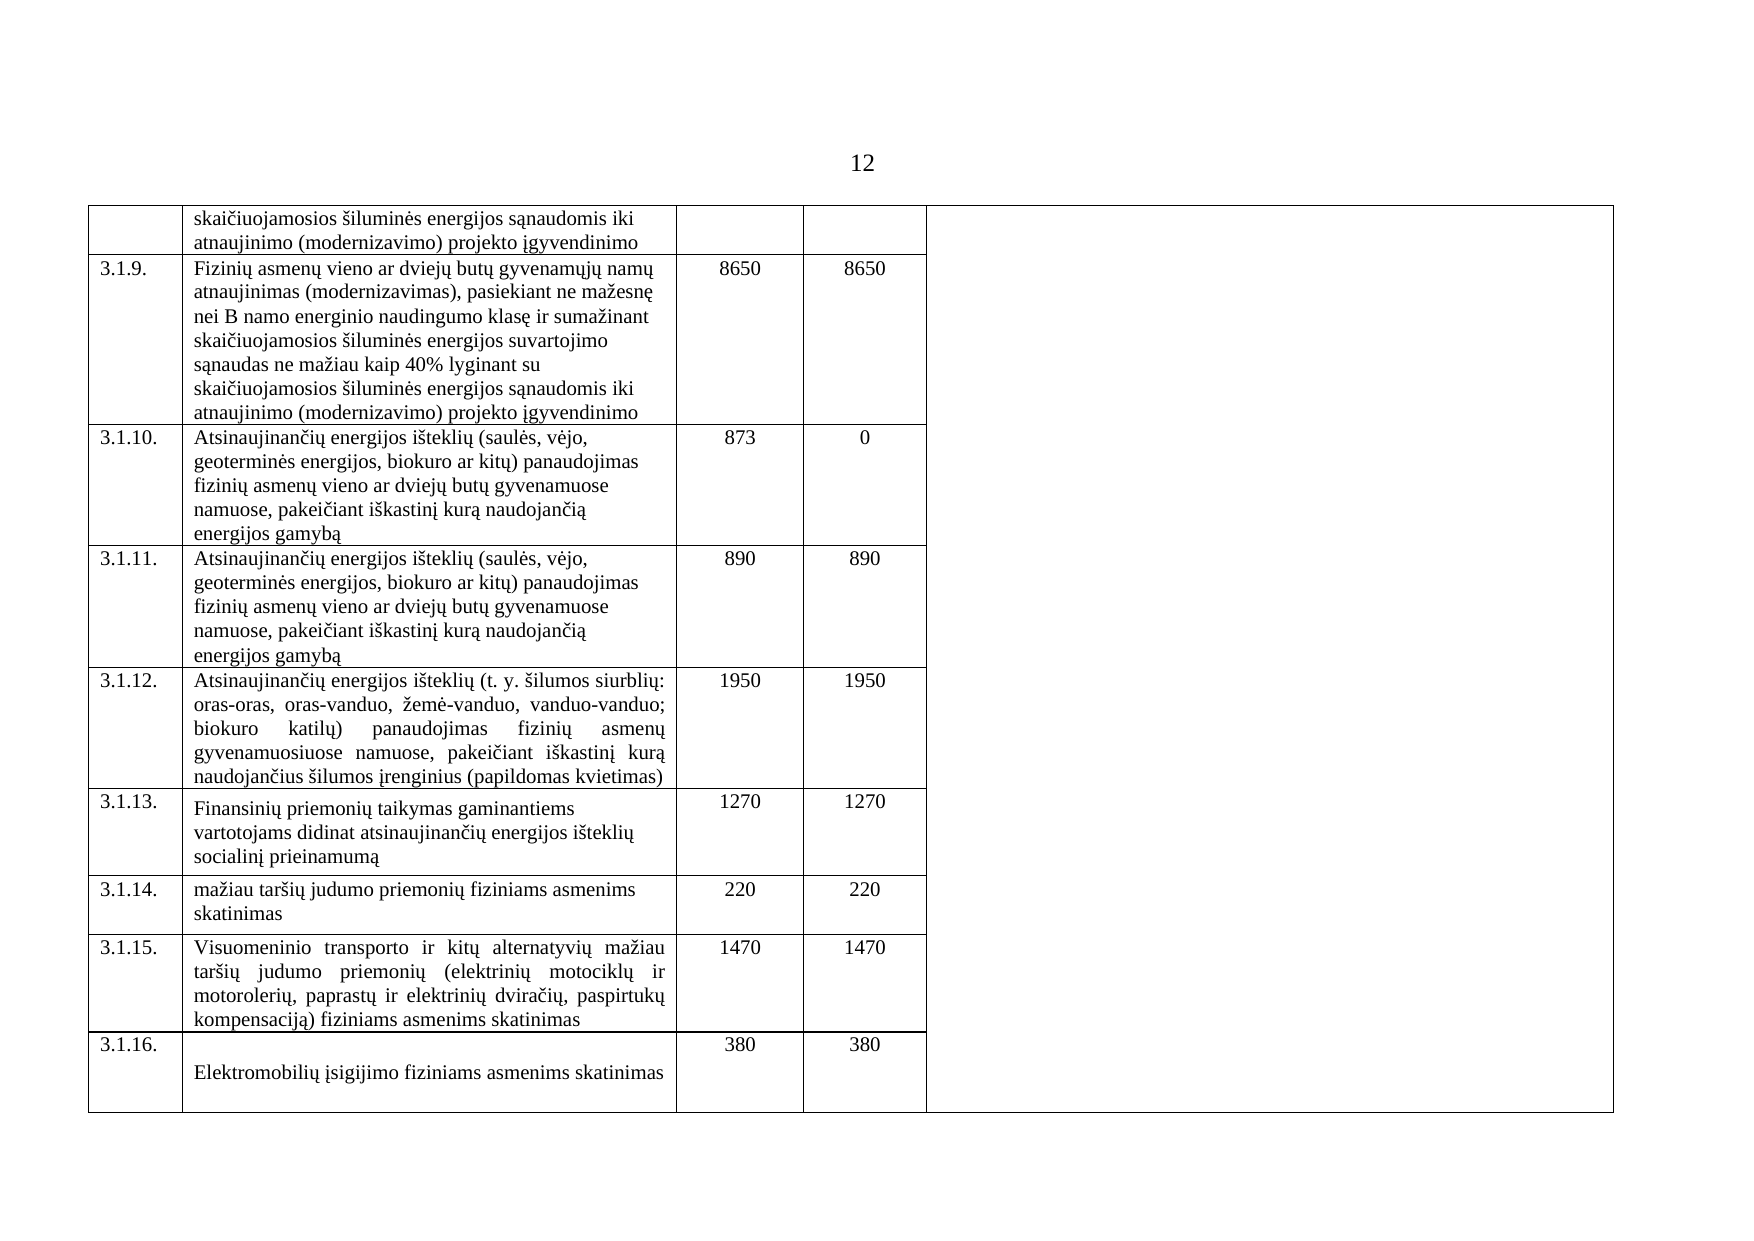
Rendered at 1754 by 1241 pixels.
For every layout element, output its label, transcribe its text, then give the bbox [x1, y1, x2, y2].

table_cell 380 [677, 1033, 803, 1112]
table_cell Atsinaujinančių energijos išteklių (t. y. šilumos siurblių: oras-oras, oras-vanduo, žemė-vanduo, vanduo-vanduo; biokuro katilų) panaudojimas fizinių asmenų gyvenamuosiuose namuose, pakeičiant iškastinį kurą naudojančius šilumos įrenginius (papildomas kvietimas) [183, 668, 676, 788]
table_cell Visuomeninio transporto ir kitų alternatyvių mažiau taršių judumo priemonių (elektrinių motociklų ir motorolerių, paprastų ir elektrinių dviračių, paspirtukų kompensaciją) fiziniams asmenims skatinimas [183, 935, 676, 1031]
table_cell [927, 206, 1613, 1112]
table_cell [1614, 788, 1619, 875]
table_cell Finansinių priemonių taikymas gaminantiems vartotojams didinat atsinaujinančių energijos išteklių socialinį prieinamumą [183, 789, 676, 875]
table_cell 3.1.13. [89, 789, 182, 875]
table_cell 1470 [804, 935, 926, 1031]
table_cell 8650 [677, 255, 803, 424]
table_cell Atsinaujinančių energijos išteklių (saulės, vėjo, geoterminės energijos, biokuro ar kitų) panaudojimas fizinių asmenų vieno ar dviejų butų gyvenamuose namuose, pakeičiant iškastinį kurą naudojančią energijos gamybą [183, 546, 676, 667]
table_cell [1614, 545, 1619, 667]
table_cell 380 [804, 1033, 926, 1112]
table_cell 1950 [677, 668, 803, 788]
table_cell 873 [677, 425, 803, 545]
table_cell 1270 [677, 789, 803, 875]
table_cell 8650 [804, 255, 926, 424]
table_cell 3.1.12. [89, 668, 182, 788]
table_cell [1619, 545, 1636, 667]
table_cell 890 [677, 546, 803, 667]
table_cell Elektromobilių įsigijimo fiziniams asmenims skatinimas [183, 1033, 676, 1112]
table_cell [1614, 934, 1619, 1031]
table_cell 220 [677, 876, 803, 934]
table_cell 0 [804, 425, 926, 545]
table_cell [1619, 788, 1636, 875]
table_cell 3.1.15. [89, 935, 182, 1031]
table_cell 1950 [804, 668, 926, 788]
table_cell [1619, 875, 1636, 934]
table_cell [1614, 667, 1619, 788]
table_cell [1614, 875, 1619, 934]
table_cell Fizinių asmenų vieno ar dviejų butų gyvenamųjų namų atnaujinimas (modernizavimas), pasiekiant ne mažesnę nei B namo energinio naudingumo klasę ir sumažinant skaičiuojamosios šiluminės energijos suvartojimo sąnaudas ne mažiau kaip 40% lyginant su skaičiuojamosios šiluminės energijos sąnaudomis iki atnaujinimo (modernizavimo) projekto įgyvendinimo [183, 255, 676, 424]
table_cell [89, 206, 182, 254]
table_cell 1270 [804, 789, 926, 875]
table_cell 220 [804, 876, 926, 934]
table_cell Atsinaujinančių energijos išteklių (saulės, vėjo, geoterminės energijos, biokuro ar kitų) panaudojimas fizinių asmenų vieno ar dviejų butų gyvenamuose namuose, pakeičiant iškastinį kurą naudojančią energijos gamybą [183, 425, 676, 545]
table_cell [1619, 424, 1636, 545]
table_cell [804, 206, 926, 254]
table_cell [1619, 1031, 1636, 1112]
table_cell [677, 206, 803, 254]
table_cell 3.1.14. [89, 876, 182, 934]
table_cell [1619, 667, 1636, 788]
table_cell [1614, 254, 1619, 424]
table_cell 3.1.9. [89, 255, 182, 424]
table_cell 3.1.16. [89, 1033, 182, 1112]
table_cell [1614, 205, 1619, 254]
table_cell [1619, 934, 1636, 1031]
table_cell [1619, 205, 1636, 254]
table_cell 890 [804, 546, 926, 667]
table_cell skaičiuojamosios šiluminės energijos sąnaudomis iki atnaujinimo (modernizavimo) projekto įgyvendinimo [183, 206, 676, 254]
table_cell 3.1.11. [89, 546, 182, 667]
table_cell 1470 [677, 935, 803, 1031]
table_cell [1614, 424, 1619, 545]
table_cell mažiau taršių judumo priemonių fiziniams asmenims skatinimas [183, 876, 676, 934]
table_cell [1614, 1031, 1619, 1112]
table_cell [1619, 254, 1636, 424]
table_cell 3.1.10. [89, 425, 182, 545]
